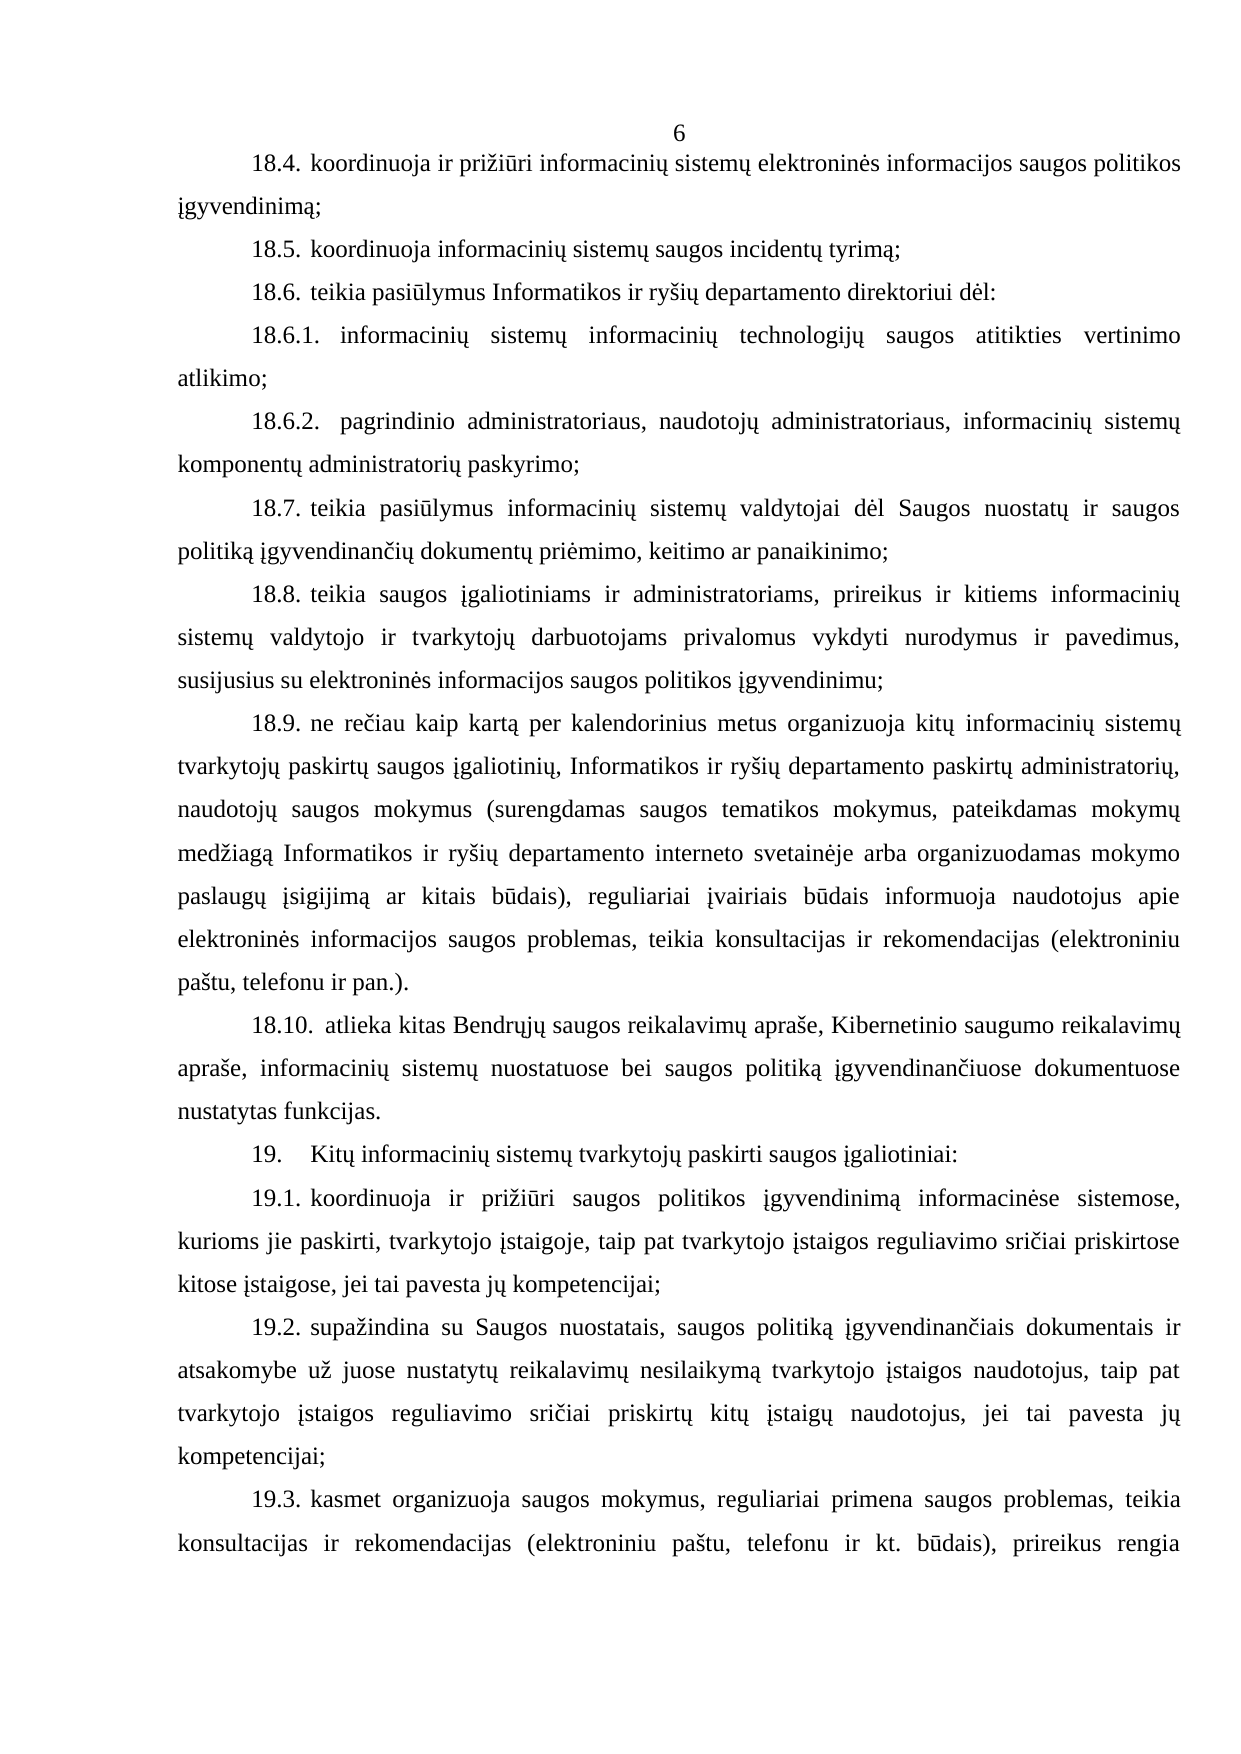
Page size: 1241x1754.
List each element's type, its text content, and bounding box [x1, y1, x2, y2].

text 19.1. koordinuoja ir prižiūri saugos politikos įgyvendinimą informacinėse sistemose, kurioms jie paskirti, tvarkytojo įstaigoje, taip pat tvarkytojo įstaigos reguliavimo sričiai priskirtose kitose įstaigose, jei tai pavesta jų kompetencijai; [177, 1183, 1181, 1298]
text 18.8. teikia saugos įgaliotiniams ir administratoriams, prireikus ir kitiems informacinių sistemų valdytojo ir tvarkytojų darbuotojams privalomus vykdyti nurodymus ir pavedimus, susijusius su elektroninės informacijos saugos politikos įgyvendinimu; [177, 579, 1181, 694]
text 19. Kitų informacinių sistemų tvarkytojų paskirti saugos įgaliotiniai: [177, 1139, 1181, 1168]
text 19.2. supažindina su Saugos nuostatais, saugos politiką įgyvendinančiais dokumentais ir atsakomybe už juose nustatytų reikalavimų nesilaikymą tvarkytojo įstaigos naudotojus, taip pat tvarkytojo įstaigos reguliavimo sričiai priskirtų kitų įstaigų naudotojus, jei tai pavesta jų kompetencijai; [177, 1312, 1181, 1470]
text 18.4. koordinuoja ir prižiūri informacinių sistemų elektroninės informacijos saugos politikos įgyvendinimą; [177, 148, 1181, 219]
text 19.3. kasmet organizuoja saugos mokymus, reguliariai primena saugos problemas, teikia konsultacijas ir rekomendacijas (elektroniniu paštu, telefonu ir kt. būdais), prireikus rengia [177, 1484, 1181, 1556]
text 18.6.1. informacinių sistemų informacinių technologijų saugos atitikties vertinimo atlikimo; [177, 320, 1181, 392]
text 18.7. teikia pasiūlymus informacinių sistemų valdytojai dėl Saugos nuostatų ir saugos politiką įgyvendinančių dokumentų priėmimo, keitimo ar panaikinimo; [177, 493, 1181, 564]
text 18.6.2. pagrindinio administratoriaus, naudotojų administratoriaus, informacinių sistemų komponentų administratorių paskyrimo; [177, 406, 1181, 478]
text 18.10. atlieka kitas Bendrųjų saugos reikalavimų apraše, Kibernetinio saugumo reikalavimų apraše, informacinių sistemų nuostatuose bei saugos politiką įgyvendinančiuose dokumentuose nustatytas funkcijas. [177, 1010, 1181, 1125]
text 18.9. ne rečiau kaip kartą per kalendorinius metus organizuoja kitų informacinių sistemų tvarkytojų paskirtų saugos įgaliotinių, Informatikos ir ryšių departamento paskirtų administratorių, naudotojų saugos mokymus (surengdamas saugos tematikos mokymus, pateikdamas mokymų medžiagą Informatikos ir ryšių departamento interneto svetainėje arba organizuodamas mokymo paslaugų įsigijimą ar kitais būdais), reguliariai įvairiais būdais informuoja naudotojus apie elektroninės informacijos saugos problemas, teikia konsultacijas ir rekomendacijas (elektroniniu paštu, telefonu ir pan.). [177, 708, 1181, 996]
text 18.6. teikia pasiūlymus Informatikos ir ryšių departamento direktoriui dėl: [177, 277, 1181, 306]
text 18.5. koordinuoja informacinių sistemų saugos incidentų tyrimą; [177, 234, 1181, 263]
